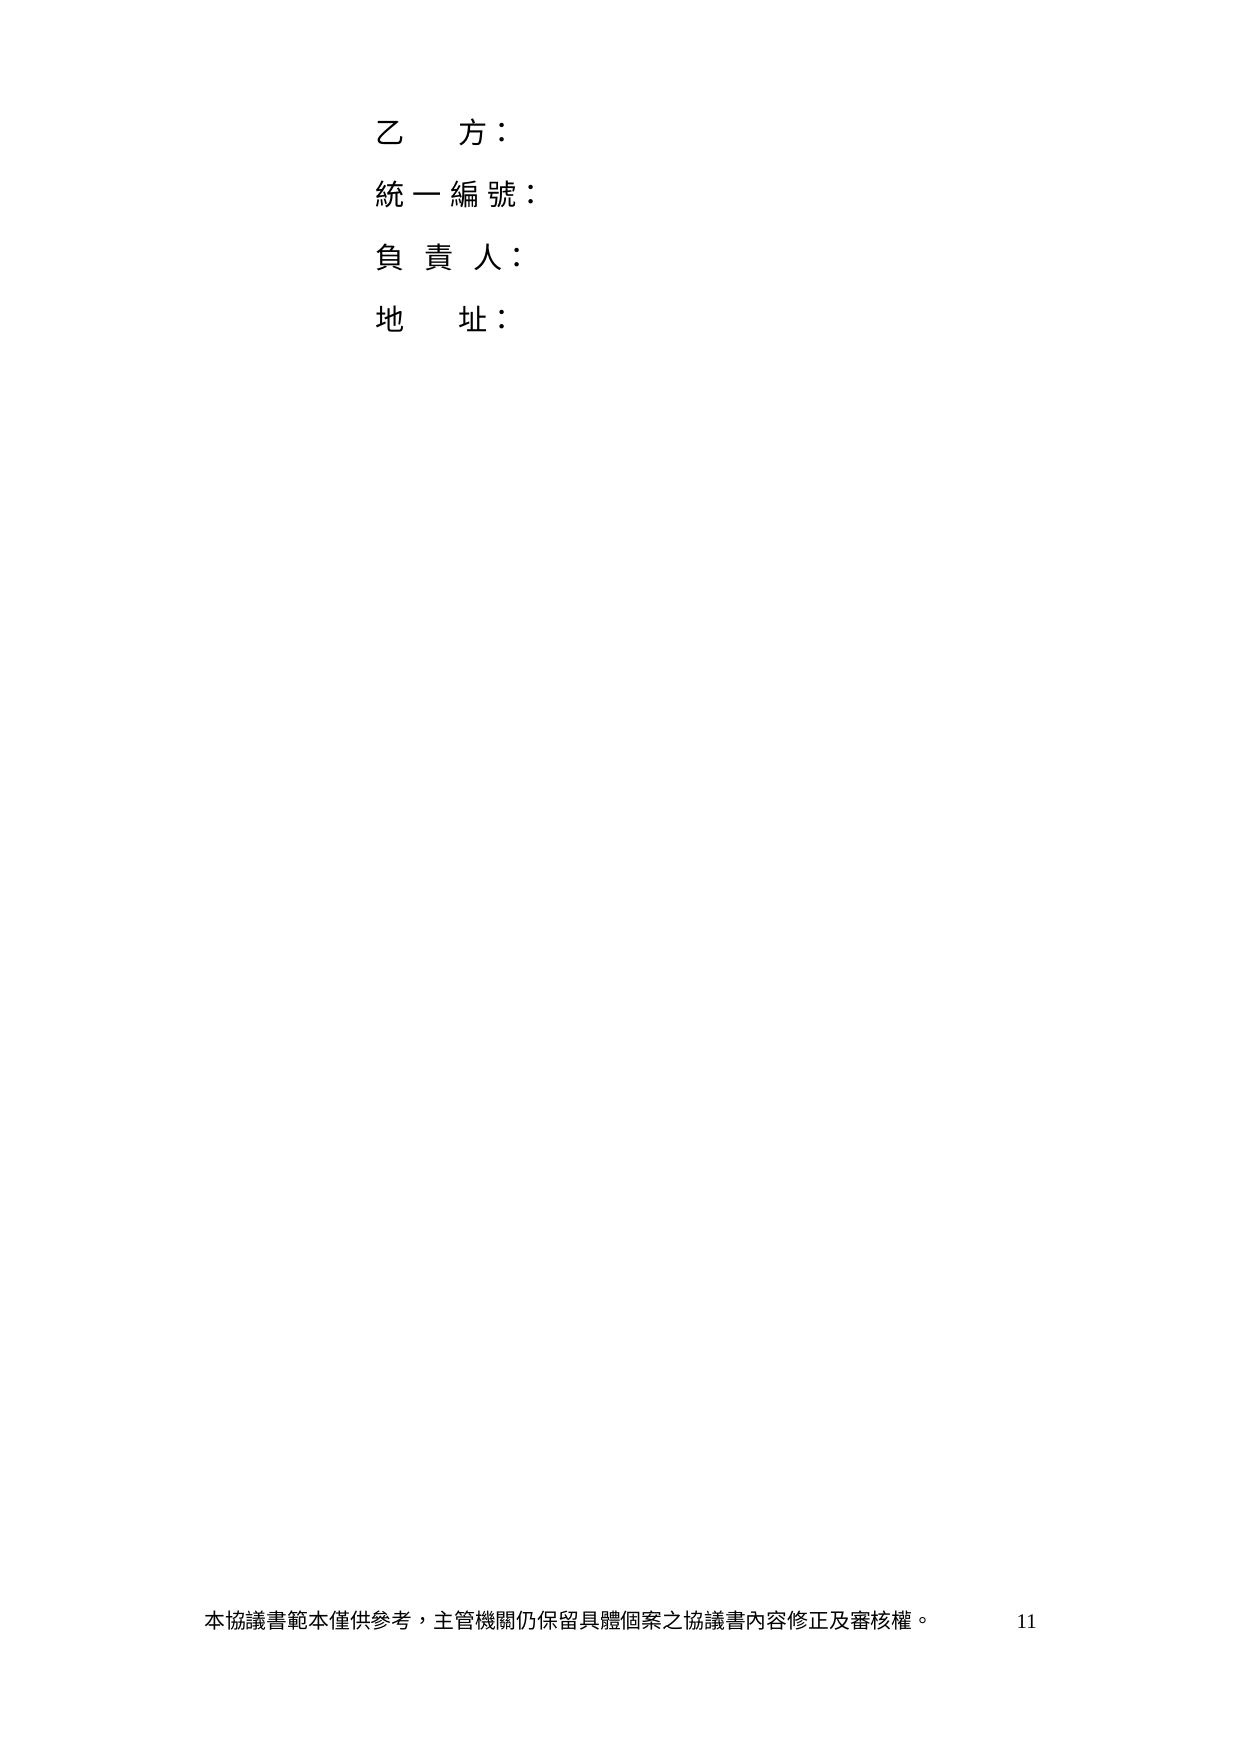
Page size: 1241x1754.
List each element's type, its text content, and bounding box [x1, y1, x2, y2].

text 乙方： [375, 89, 1053, 151]
text 統一編號： [375, 151, 1053, 214]
text 地址： [375, 276, 1053, 339]
text 負責人： [375, 214, 1053, 276]
